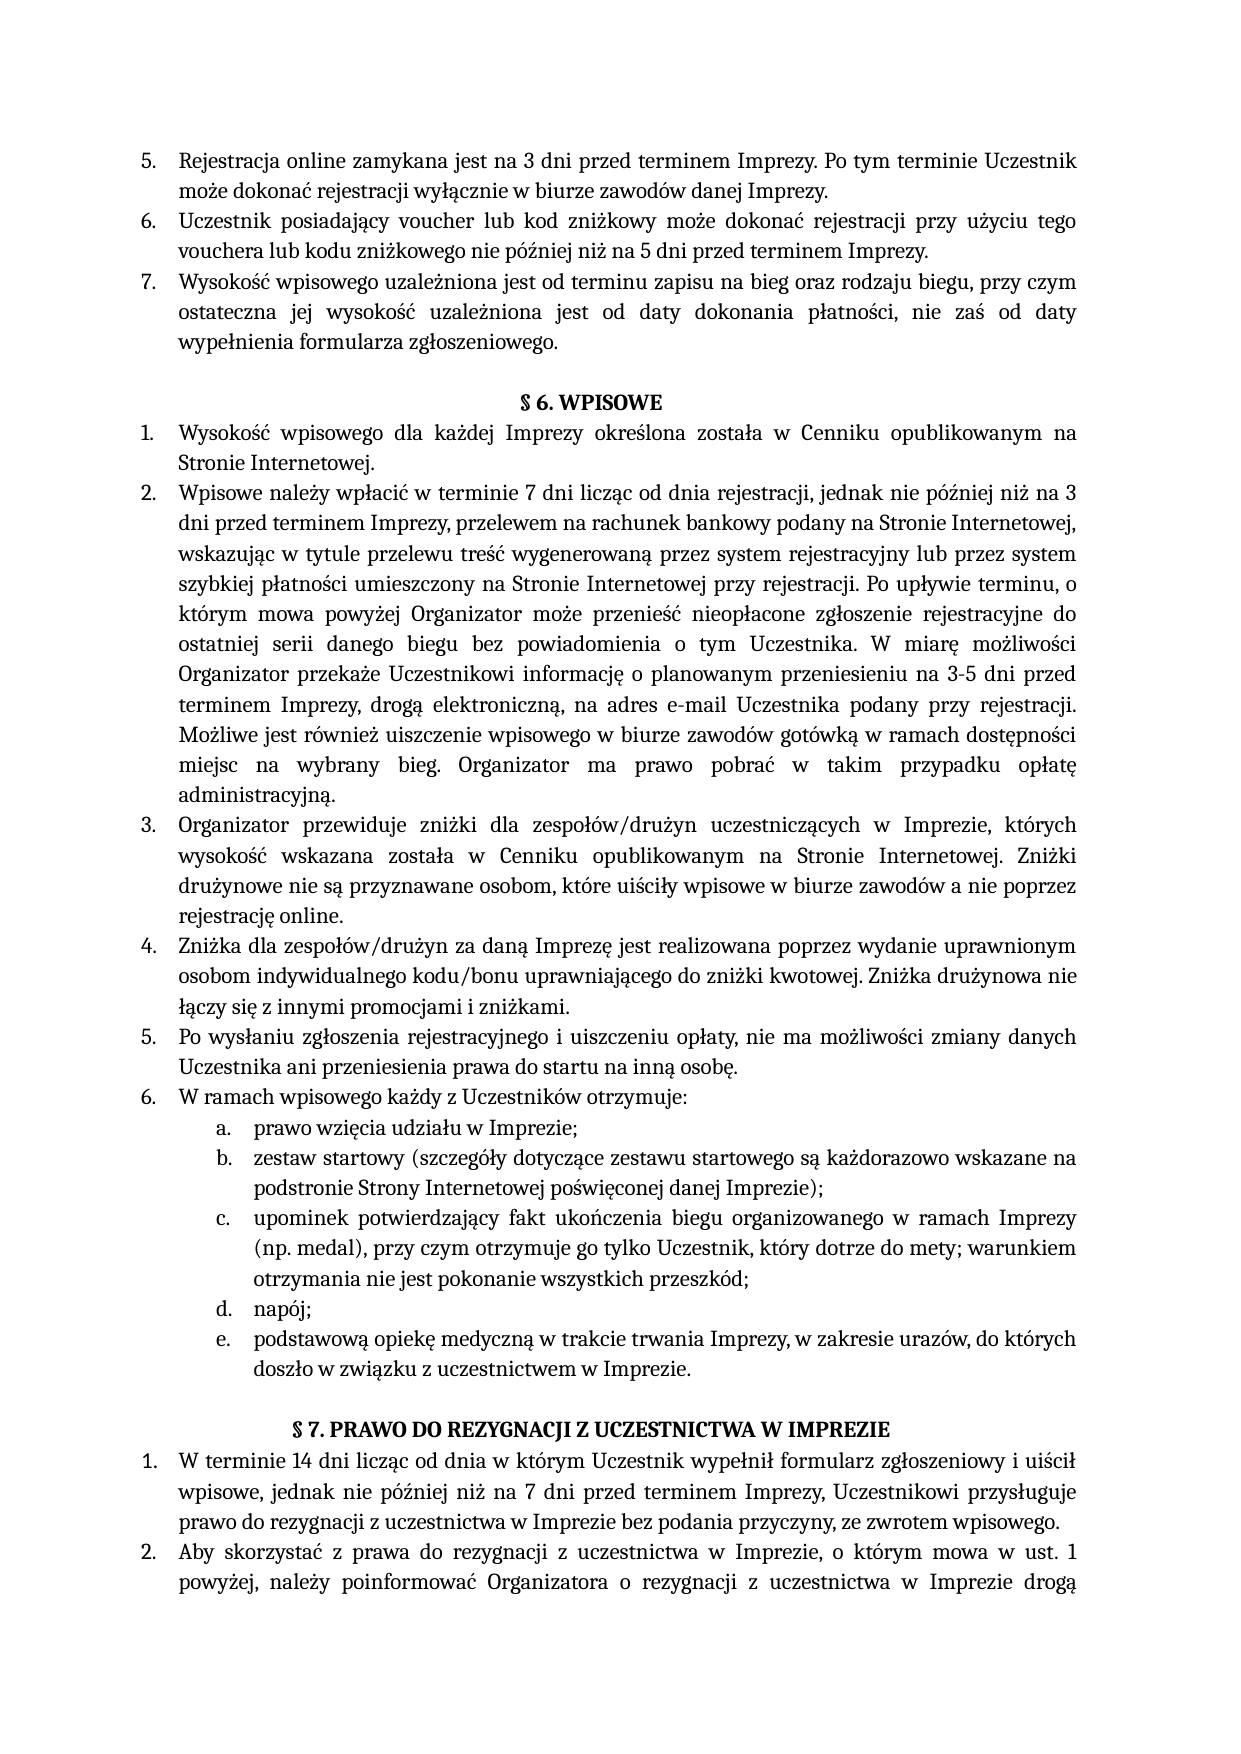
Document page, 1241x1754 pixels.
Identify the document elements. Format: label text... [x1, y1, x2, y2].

list Po wysłaniu zgłoszenia rejestracyjnego i uiszczeniu opłaty, nie ma możliwości zmiany danych Uczestnika ani przeniesienia prawa do startu na inną osobę. [141, 1024, 1078, 1080]
list Wysokość wpisowego dla każdej Imprezy określona została w Cenniku opublikowanym na Stronie Internetowej. [141, 419, 1078, 476]
list upominek potwierdzający fakt ukończenia biegu organizowanego w ramach Imprezy (np. medal), przy czym otrzymuje go tylko Uczestnik, który dotrze do mety; warunkiem otrzymania nie jest pokonanie wszystkich przeszkód; [216, 1205, 1078, 1292]
list Aby skorzystać z prawa do rezygnacji z uczestnictwa w Imprezie, o którym mowa w ust. 1 powyżej, należy poinformować Organizatora o rezygnacji z uczestnictwa w Imprezie drogą [141, 1539, 1078, 1596]
list prawo wzięcia udziału w Imprezie; [216, 1114, 1078, 1141]
list Zniżka dla zespołów/drużyn za daną Imprezę jest realizowana poprzez wydanie uprawnionym osobom indywidualnego kodu/bonu uprawniającego do zniżki kwotowej. Zniżka drużynowa nie łączy się z innymi promocjami i zniżkami. [141, 933, 1078, 1020]
list Rejestracja online zamykana jest na 3 dni przed terminem Imprezy. Po tym terminie Uczestnik może dokonać rejestracji wyłącznie w biurze zawodów danej Imprezy. [141, 148, 1078, 204]
list Wpisowe należy wpłacić w terminie 7 dni licząc od dnia rejestracji, jednak nie później niż na 3 dni przed terminem Imprezy, przelewem na rachunek bankowy podany na Stronie Internetowej, wskazując w tytule przelewu treść wygenerowaną przez system rejestracyjny lub przez system szybkiej płatności umieszczony na Stronie Internetowej przy rejestracji. Po upływie terminu, o którym mowa powyżej Organizator może przenieść nieopłacone zgłoszenie rejestracyjne do ostatniej serii danego biegu bez powiadomienia o tym Uczestnika. W miarę możliwości Organizator przekaże Uczestnikowi informację o planowanym przeniesieniu na 3-5 dni przed terminem Imprezy, drogą elektroniczną, na adres e-mail Uczestnika podany przy rejestracji. Możliwe jest również uiszczenie wpisowego w biurze zawodów gotówką w ramach dostępności miejsc na wybrany bieg. Organizator ma prawo pobrać w takim przypadku opłatę administracyjną. [141, 480, 1078, 808]
list Wysokość wpisowego uzależniona jest od terminu zapisu na bieg oraz rodzaju biegu, przy czym ostateczna jej wysokość uzależniona jest od daty dokonania płatności, nie zaś od daty wypełnienia formularza zgłoszeniowego. [141, 268, 1078, 355]
text § 6. WPISOWE [103, 389, 1078, 416]
list Organizator przewiduje zniżki dla zespołów/drużyn uczestniczących w Imprezie, których wysokość wskazana została w Cenniku opublikowanym na Stronie Internetowej. Zniżki drużynowe nie są przyznawane osobom, które uiściły wpisowe w biurze zawodów a nie poprzez rejestrację online. [141, 812, 1078, 929]
list W ramach wpisowego każdy z Uczestników otrzymuje: [141, 1084, 1078, 1111]
list podstawową opiekę medyczną w trakcie trwania Imprezy, w zakresie urazów, do których doszło w związku z uczestnictwem w Imprezie. [216, 1326, 1078, 1382]
text § 7. PRAWO DO REZYGNACJI Z UCZESTNICTWA W IMPREZIE [103, 1416, 1078, 1443]
list napój; [216, 1296, 1078, 1322]
list Uczestnik posiadający voucher lub kod zniżkowy może dokonać rejestracji przy użyciu tego vouchera lub kodu zniżkowego nie później niż na 5 dni przed terminem Imprezy. [141, 208, 1078, 265]
list zestaw startowy (szczegóły dotyczące zestawu startowego są każdorazowo wskazane na podstronie Strony Internetowej poświęconej danej Imprezie); [216, 1144, 1078, 1201]
list W terminie 14 dni licząc od dnia w którym Uczestnik wypełnił formularz zgłoszeniowy i uiścił wpisowe, jednak nie później niż na 7 dni przed terminem Imprezy, Uczestnikowi przysługuje prawo do rezygnacji z uczestnictwa w Imprezie bez podania przyczyny, ze zwrotem wpisowego. [141, 1447, 1078, 1535]
